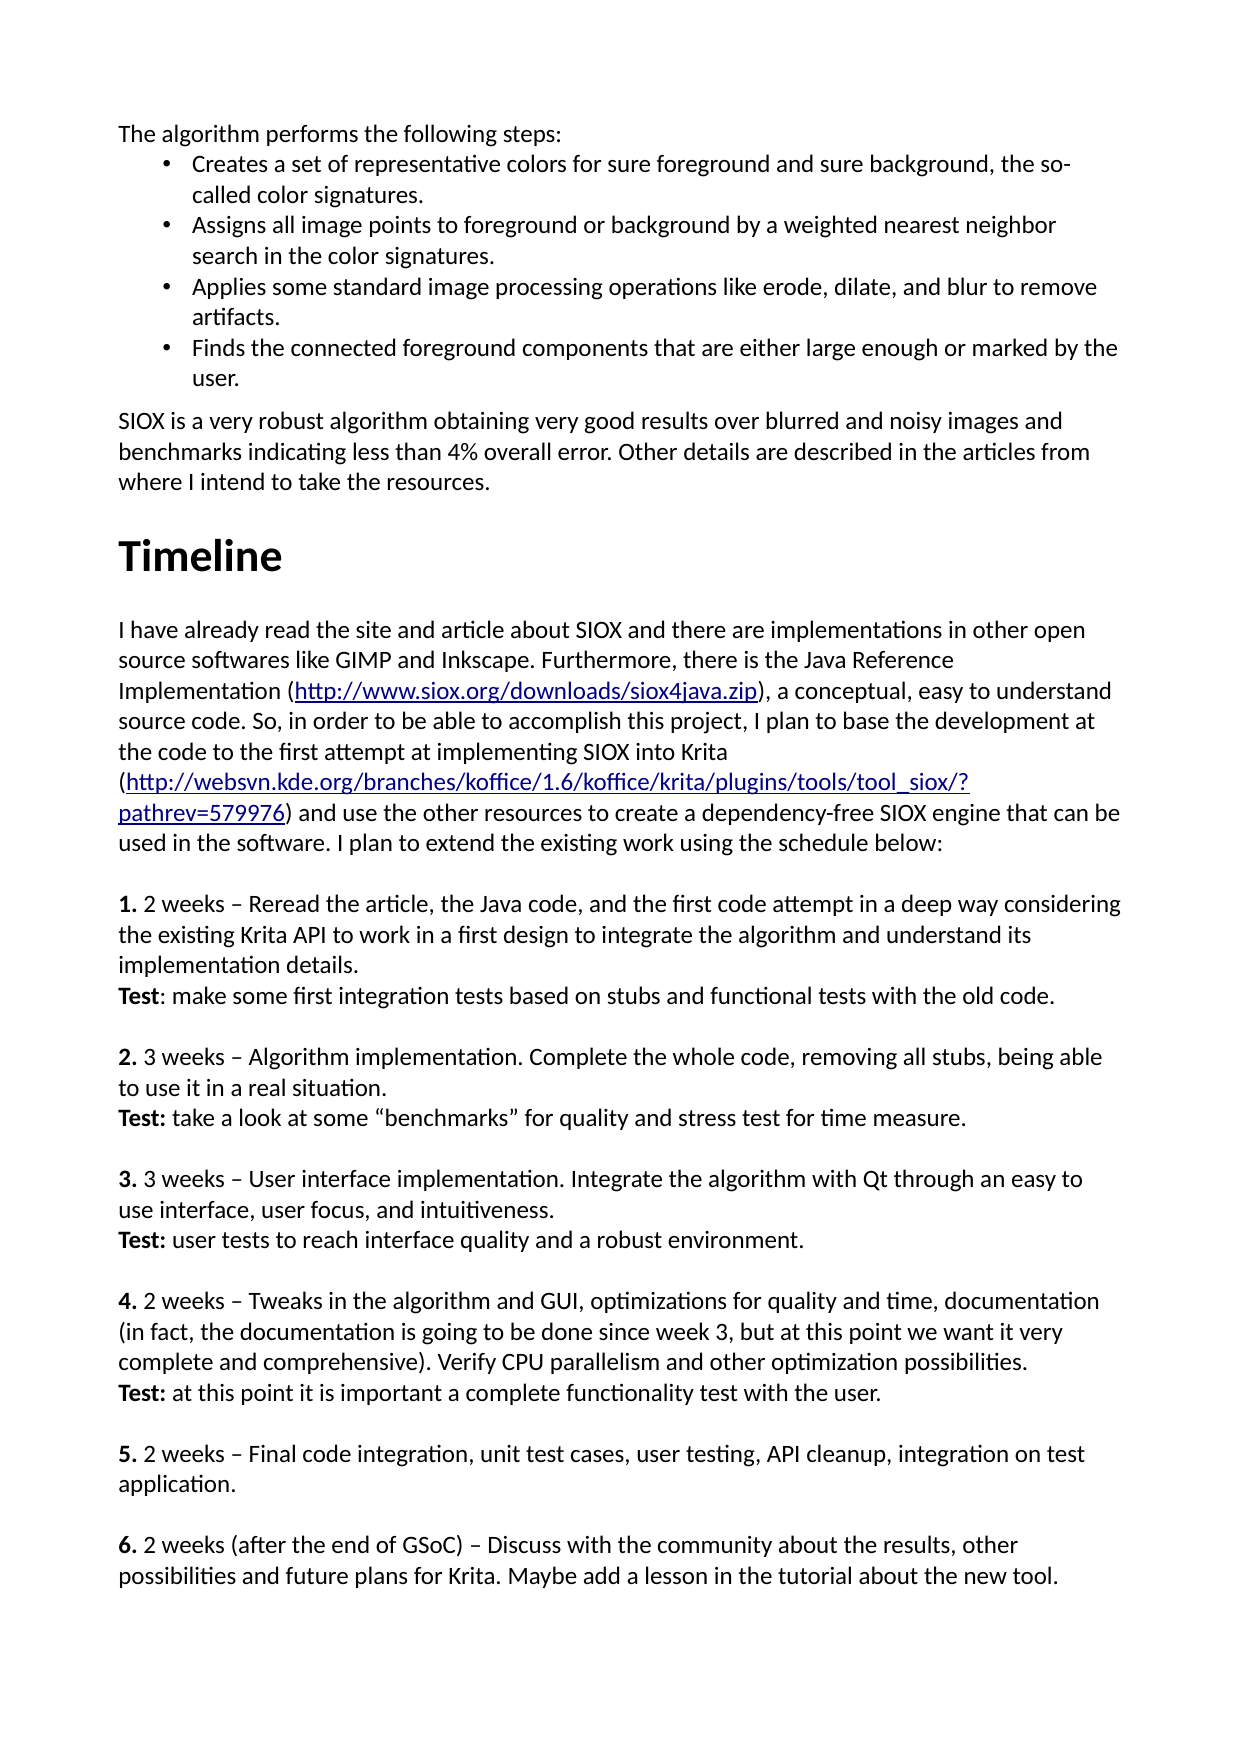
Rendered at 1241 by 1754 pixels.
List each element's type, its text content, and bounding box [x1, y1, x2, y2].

text 6. 2 weeks (after the end of GSoC) – Discuss with the community about the results, other possibilities and future plans for Krita. Maybe add a lesson in the tutorial about the new tool. [118, 1529, 1122, 1591]
list Finds the connected foreground components that are either large enough or marked by the user. [162, 332, 1122, 393]
text 5. 2 weeks – Final code integration, unit test cases, user testing, API cleanup, integration on test application. [118, 1438, 1122, 1499]
text 4. 2 weeks – Tweaks in the algorithm and GUI, optimizations for quality and time, documentation (in fact, the documentation is going to be done since week 3, but at this point we want it very complete and comprehensive). Verify CPU parallelism and other optimization possibilities. [118, 1285, 1122, 1377]
text SIOX is a very robust algorithm obtaining very good results over blurred and noisy images and benchmarks indicating less than 4% overall error. Other details are described in the articles from where I intend to take the resources. [118, 405, 1122, 497]
text I have already read the site and article about SIOX and there are implementations in other open source softwares like GIMP and Inkscape. Furthermore, there is the Java Reference Implementation (http://www.siox.org/downloads/siox4java.zip), a conceptual, easy to understand source code. So, in order to be able to accomplish this project, I plan to base the development at the code to the first attempt at implementing SIOX into Krita (http://websvn.kde.org/branches/koffice/1.6/koffice/krita/plugins/tools/tool_siox/?pathrev=579976) and use the other resources to create a dependency-free SIOX engine that can be used in the software. I plan to extend the existing work using the schedule below: [118, 614, 1122, 858]
text The algorithm performs the following steps: [118, 118, 1122, 149]
text Test: at this point it is important a complete functionality test with the user. [118, 1377, 1122, 1407]
text Timeline [118, 527, 1122, 583]
list Assigns all image points to foreground or background by a weighted nearest neighbor search in the color signatures. [162, 210, 1122, 271]
list Applies some standard image processing operations like erode, dilate, and blur to remove artifacts. [162, 271, 1122, 332]
text Test: make some first integration tests based on stubs and functional tests with the old code. [118, 980, 1122, 1011]
list Creates a set of representative colors for sure foreground and sure background, the so-called color signatures. [162, 149, 1122, 210]
text Test: take a look at some “benchmarks” for quality and stress test for time measure. [118, 1102, 1122, 1133]
text Test: user tests to reach interface quality and a robust environment. [118, 1224, 1122, 1255]
text 1. 2 weeks – Reread the article, the Java code, and the first code attempt in a deep way considering the existing Krita API to work in a first design to integrate the algorithm and understand its implementation details. [118, 888, 1122, 980]
text 2. 3 weeks – Algorithm implementation. Complete the whole code, removing all stubs, being able to use it in a real situation. [118, 1041, 1122, 1102]
text 3. 3 weeks – User interface implementation. Integrate the algorithm with Qt through an easy to use interface, user focus, and intuitiveness. [118, 1163, 1122, 1224]
